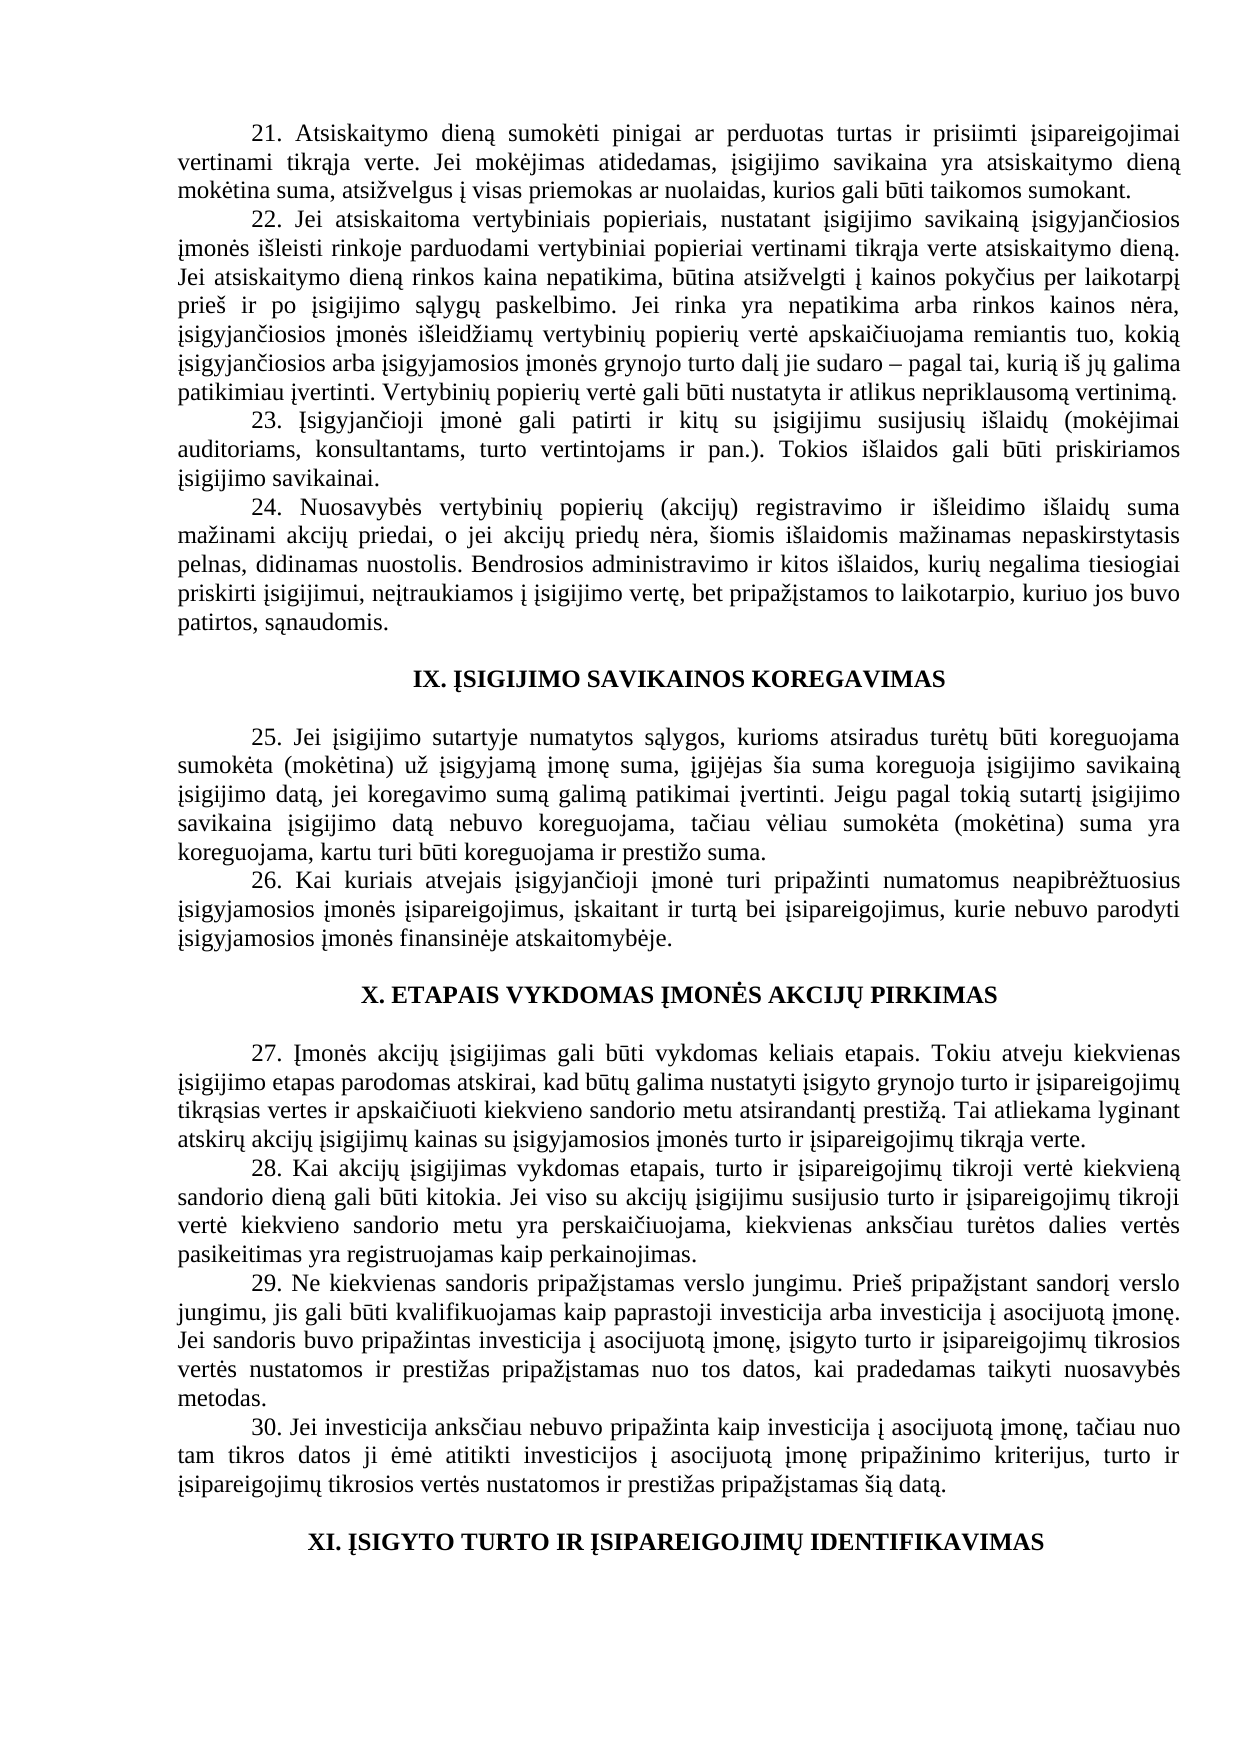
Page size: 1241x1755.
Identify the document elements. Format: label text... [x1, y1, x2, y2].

text 22. Jei atsiskaitoma vertybiniais popieriais, nustatant įsigijimo savikainą įsigyjančiosios įmonės išleisti rinkoje parduodami vertybiniai popieriai vertinami tikrąja verte atsiskaitymo dieną. Jei atsiskaitymo dieną rinkos kaina nepatikima, būtina atsižvelgti į kainos pokyčius per laikotarpį prieš ir po įsigijimo sąlygų paskelbimo. Jei rinka yra nepatikima arba rinkos kainos nėra, įsigyjančiosios įmonės išleidžiamų vertybinių popierių vertė apskaičiuojama remiantis tuo, kokią įsigyjančiosios arba įsigyjamosios įmonės grynojo turto dalį jie sudaro – pagal tai, kurią iš jų galima patikimiau įvertinti. Vertybinių popierių vertė gali būti nustatyta ir atlikus nepriklausomą vertinimą. [177, 204, 1181, 406]
text 30. Jei investicija anksčiau nebuvo pripažinta kaip investicija į asocijuotą įmonę, tačiau nuo tam tikros datos ji ėmė atitikti investicijos į asocijuotą įmonę pripažinimo kriterijus, turto ir įsipareigojimų tikrosios vertės nustatomos ir prestižas pripažįstamas šią datą. [177, 1412, 1181, 1498]
text X. Etapais vykdomas įmonės akcijų pirkimas [177, 981, 1181, 1009]
text 24. Nuosavybės vertybinių popierių (akcijų) registravimo ir išleidimo išlaidų suma mažinami akcijų priedai, o jei akcijų priedų nėra, šiomis išlaidomis mažinamas nepaskirstytasis pelnas, didinamas nuostolis. Bendrosios administravimo ir kitos išlaidos, kurių negalima tiesiogiai priskirti įsigijimui, neįtraukiamos į įsigijimo vertę, bet pripažįstamos to laikotarpio, kuriuo jos buvo patirtos, sąnaudomis. [177, 492, 1181, 636]
text 21. Atsiskaitymo dieną sumokėti pinigai ar perduotas turtas ir prisiimti įsipareigojimai vertinami tikrąja verte. Jei mokėjimas atidedamas, įsigijimo savikaina yra atsiskaitymo dieną mokėtina suma, atsižvelgus į visas priemokas ar nuolaidas, kurios gali būti taikomos sumokant. [177, 118, 1181, 204]
text IX. Įsigijimo savikainos koregavimas [177, 664, 1181, 693]
text 28. Kai akcijų įsigijimas vykdomas etapais, turto ir įsipareigojimų tikroji vertė kiekvieną sandorio dieną gali būti kitokia. Jei viso su akcijų įsigijimu susijusio turto ir įsipareigojimų tikroji vertė kiekvieno sandorio metu yra perskaičiuojama, kiekvienas anksčiau turėtos dalies vertės pasikeitimas yra registruojamas kaip perkainojimas. [177, 1153, 1181, 1268]
text 26. Kai kuriais atvejais įsigyjančioji įmonė turi pripažinti numatomus neapibrėžtuosius įsigyjamosios įmonės įsipareigojimus, įskaitant ir turtą bei įsipareigojimus, kurie nebuvo parodyti įsigyjamosios įmonės finansinėje atskaitomybėje. [177, 866, 1181, 952]
text 23. Įsigyjančioji įmonė gali patirti ir kitų su įsigijimu susijusių išlaidų (mokėjimai auditoriams, konsultantams, turto vertintojams ir pan.). Tokios išlaidos gali būti priskiriamos įsigijimo savikainai. [177, 406, 1181, 492]
text 27. Įmonės akcijų įsigijimas gali būti vykdomas keliais etapais. Tokiu atveju kiekvienas įsigijimo etapas parodomas atskirai, kad būtų galima nustatyti įsigyto grynojo turto ir įsipareigojimų tikrąsias vertes ir apskaičiuoti kiekvieno sandorio metu atsirandantį prestižą. Tai atliekama lyginant atskirų akcijų įsigijimų kainas su įsigyjamosios įmonės turto ir įsipareigojimų tikrąja verte. [177, 1038, 1181, 1153]
text XI. Įsigyto turto ir įsipareigojimų identifikavimas [177, 1527, 1181, 1556]
text 25. Jei įsigijimo sutartyje numatytos sąlygos, kurioms atsiradus turėtų būti koreguojama sumokėta (mokėtina) už įsigyjamą įmonę suma, įgijėjas šia suma koreguoja įsigijimo savikainą įsigijimo datą, jei koregavimo sumą galimą patikimai įvertinti. Jeigu pagal tokią sutartį įsigijimo savikaina įsigijimo datą nebuvo koreguojama, tačiau vėliau sumokėta (mokėtina) suma yra koreguojama, kartu turi būti koreguojama ir prestižo suma. [177, 722, 1181, 866]
text 29. Ne kiekvienas sandoris pripažįstamas verslo jungimu. Prieš pripažįstant sandorį verslo jungimu, jis gali būti kvalifikuojamas kaip paprastoji investicija arba investicija į asocijuotą įmonę. Jei sandoris buvo pripažintas investicija į asocijuotą įmonę, įsigyto turto ir įsipareigojimų tikrosios vertės nustatomos ir prestižas pripažįstamas nuo tos datos, kai pradedamas taikyti nuosavybės metodas. [177, 1268, 1181, 1412]
